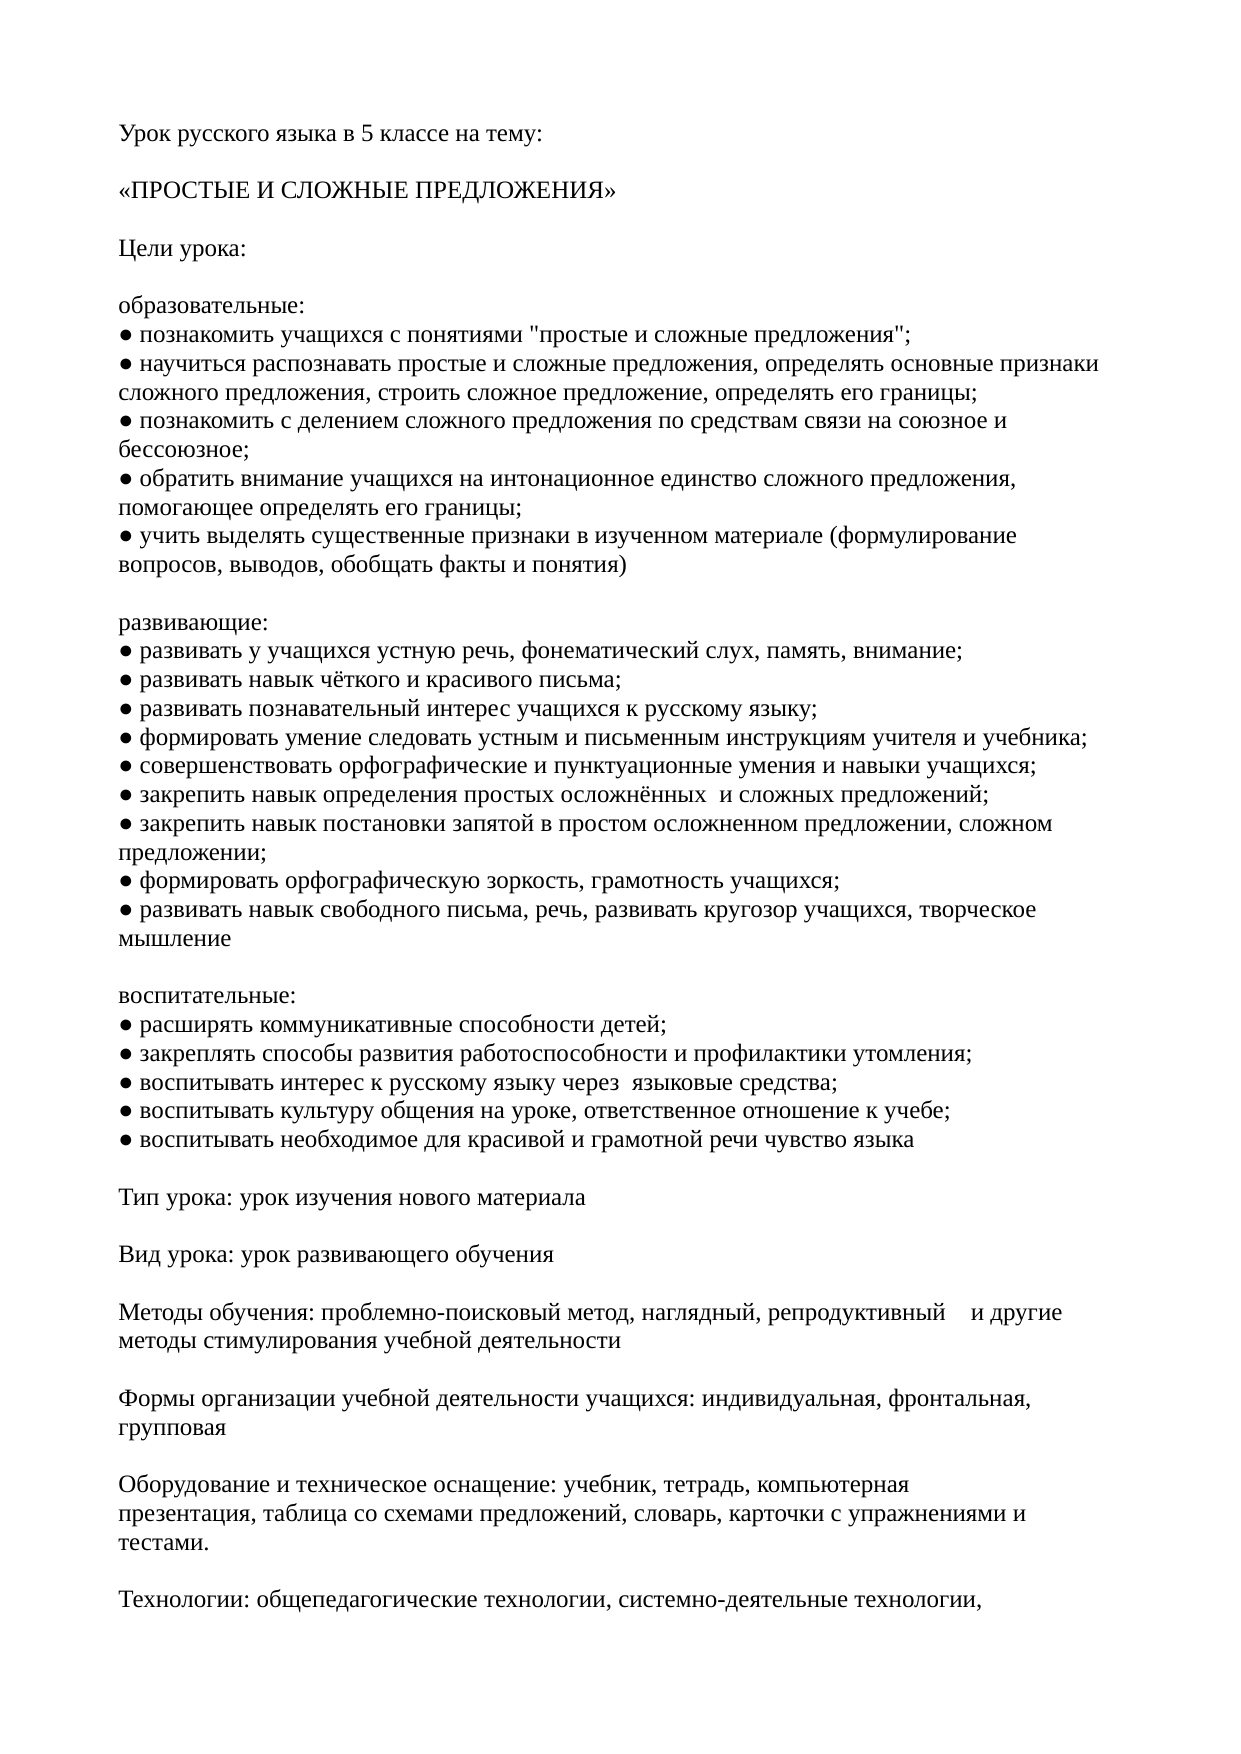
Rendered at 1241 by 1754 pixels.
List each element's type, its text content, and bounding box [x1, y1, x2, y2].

text ● формировать орфографическую зоркость, грамотность учащихся; [118, 866, 1122, 894]
text ● воспитывать необходимое для красивой и грамотной речи чувство языка [118, 1124, 1122, 1153]
text ● закреплять способы развития работоспособности и профилактики утомления; [118, 1038, 1122, 1067]
text ● формировать умение следовать устным и письменным инструкциям учителя и учебника; [118, 722, 1122, 751]
text образовательные: [118, 291, 1122, 319]
text Тип урока: урок изучения нового материала [118, 1182, 1122, 1211]
text ● познакомить с делением сложного предложения по средствам связи на союзное и бессоюзное; [118, 406, 1122, 463]
text ● воспитывать культуру общения на уроке, ответственное отношение к учебе; [118, 1096, 1122, 1124]
text Цели урока: [118, 233, 1122, 262]
text Урок русского языка в 5 классе на тему: [118, 118, 1122, 147]
text ● расширять коммуникативные способности детей; [118, 1009, 1122, 1038]
text ● совершенствовать орфографические и пунктуационные умения и навыки учащихся; [118, 751, 1122, 779]
text Методы обучения: проблемно-поисковый метод, наглядный, репродуктивный и другие методы стимулирования учебной деятельности [118, 1297, 1122, 1354]
text Технологии: общепедагогические технологии, системно-деятельные технологии, [118, 1584, 1122, 1613]
text ● развивать познавательный интерес учащихся к русскому языку; [118, 693, 1122, 722]
text развивающие: [118, 607, 1122, 636]
text ● обратить внимание учащихся на интонационное единство сложного предложения, помогающее определять его границы; [118, 463, 1122, 521]
text ● закрепить навык постановки запятой в простом осложненном предложении, сложном предложении; [118, 808, 1122, 866]
text Вид урока: урок развивающего обучения [118, 1239, 1122, 1268]
text ● научиться распознавать простые и сложные предложения, определять основные признаки сложного предложения, строить сложное предложение, определять его границы; [118, 348, 1122, 406]
text Оборудование и техническое оснащение: учебник, тетрадь, компьютерная презентация, таблица со схемами предложений, словарь, карточки с упражнениями и тестами. [118, 1469, 1122, 1556]
text ● воспитывать интерес к русскому языку через языковые средства; [118, 1067, 1122, 1096]
text ● закрепить навык определения простых осложнённых и сложных предложений; [118, 779, 1122, 808]
text воспитательные: [118, 981, 1122, 1009]
text «ПРОСТЫЕ И СЛОЖНЫЕ ПРЕДЛОЖЕНИЯ» [118, 176, 1122, 204]
text Формы организации учебной деятельности учащихся: индивидуальная, фронтальная, групповая [118, 1383, 1122, 1441]
text ● познакомить учащихся с понятиями "простые и сложные предложения"; [118, 319, 1122, 348]
text ● развивать навык свободного письма, речь, развивать кругозор учащихся, творческое мышление [118, 894, 1122, 952]
text ● учить выделять существенные признаки в изученном материале (формулирование вопросов, выводов, обобщать факты и понятия) [118, 521, 1122, 578]
text ● развивать у учащихся устную речь, фонематический слух, память, внимание; [118, 636, 1122, 664]
text ● развивать навык чёткого и красивого письма; [118, 664, 1122, 693]
